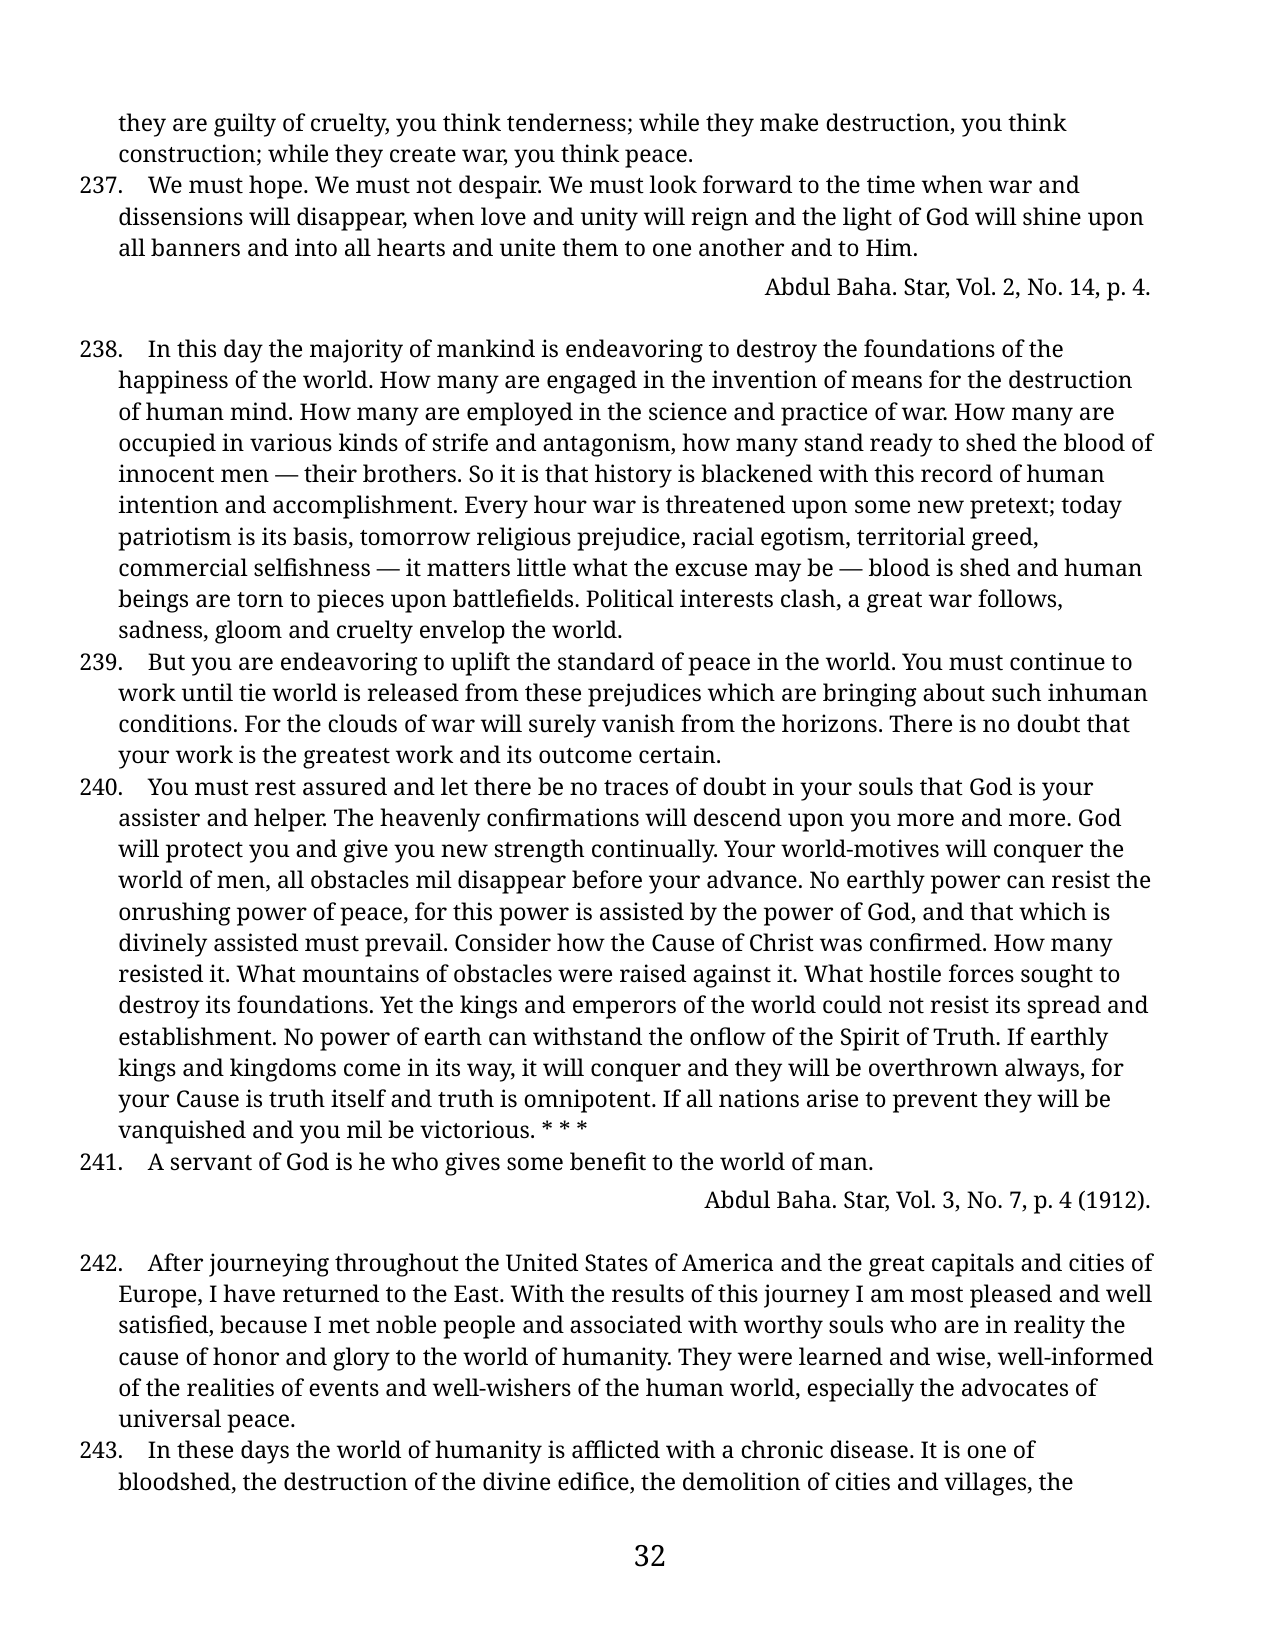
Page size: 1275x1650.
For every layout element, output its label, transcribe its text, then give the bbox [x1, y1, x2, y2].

text Abdul Baha. Star, Vol. 3, No. 7, p. 4 (1912). [118, 1184, 1157, 1215]
list In this day the majority of mankind is endeavoring to destroy the foundations of the happiness of the world. How many are engaged in the invention of means for the destruction of human mind. How many are employed in the science and practice of war. How many are occupied in various kinds of strife and antagonism, how many stand ready to shed the blood of innocent men — their brothers. So it is that history is blackened with this record of human intention and accomplishment. Every hour war is threatened upon some new pretext; today patriotism is its basis, tomorrow religious prejudice, racial egotism, territorial greed, commercial selfishness — it matters little what the excuse may be — blood is shed and human beings are torn to pieces upon battlefields. Political interests clash, a great war follows, sadness, gloom and cruelty envelop the world. [79, 333, 1157, 645]
list they are guilty of cruelty, you think tenderness; while they make destruction, you think construction; while they create war, you think peace. [79, 107, 1157, 169]
list A servant of God is he who gives some benefit to the world of man. [79, 1145, 1157, 1177]
list But you are endeavoring to uplift the standard of peace in the world. You must continue to work until tie world is released from these prejudices which are bringing about such inhuman conditions. For the clouds of war will surely vanish from the horizons. There is no doubt that your work is the greatest work and its outcome certain. [79, 645, 1157, 770]
text Abdul Baha. Star, Vol. 2, No. 14, p. 4. [118, 270, 1157, 302]
list We must hope. We must not despair. We must look forward to the time when war and dissensions will disappear, when love and unity will reign and the light of God will shine upon all banners and into all hearts and unite them to one another and to Him. [79, 169, 1157, 263]
list After journeying throughout the United States of America and the great capitals and cities of Europe, I have returned to the East. With the results of this journey I am most pleased and well satisfied, because I met noble people and associated with worthy souls who are in reality the cause of honor and glory to the world of humanity. They were learned and wise, well-informed of the realities of events and well-wishers of the human world, especially the advocates of universal peace. [79, 1247, 1157, 1434]
list You must rest assured and let there be no traces of doubt in your souls that God is your assister and helper. The heavenly confirmations will descend upon you more and more. God will protect you and give you new strength continually. Your world-motives will conquer the world of men, all obstacles mil disappear before your advance. No earthly power can resist the onrushing power of peace, for this power is assisted by the power of God, and that which is divinely assisted must prevail. Consider how the Cause of Christ was confirmed. How many resisted it. What mountains of obstacles were raised against it. What hostile forces sought to destroy its foundations. Yet the kings and emperors of the world could not resist its spread and establishment. No power of earth can withstand the onflow of the Spirit of Truth. If earthly kings and kingdoms come in its way, it will conquer and they will be overthrown always, for your Cause is truth itself and truth is omnipotent. If all nations arise to prevent they will be vanquished and you mil be victorious. * * * [79, 770, 1157, 1145]
list In these days the world of humanity is afflicted with a chronic disease. It is one of bloodshed, the destruction of the divine edifice, the demolition of cities and villages, the [79, 1434, 1157, 1497]
